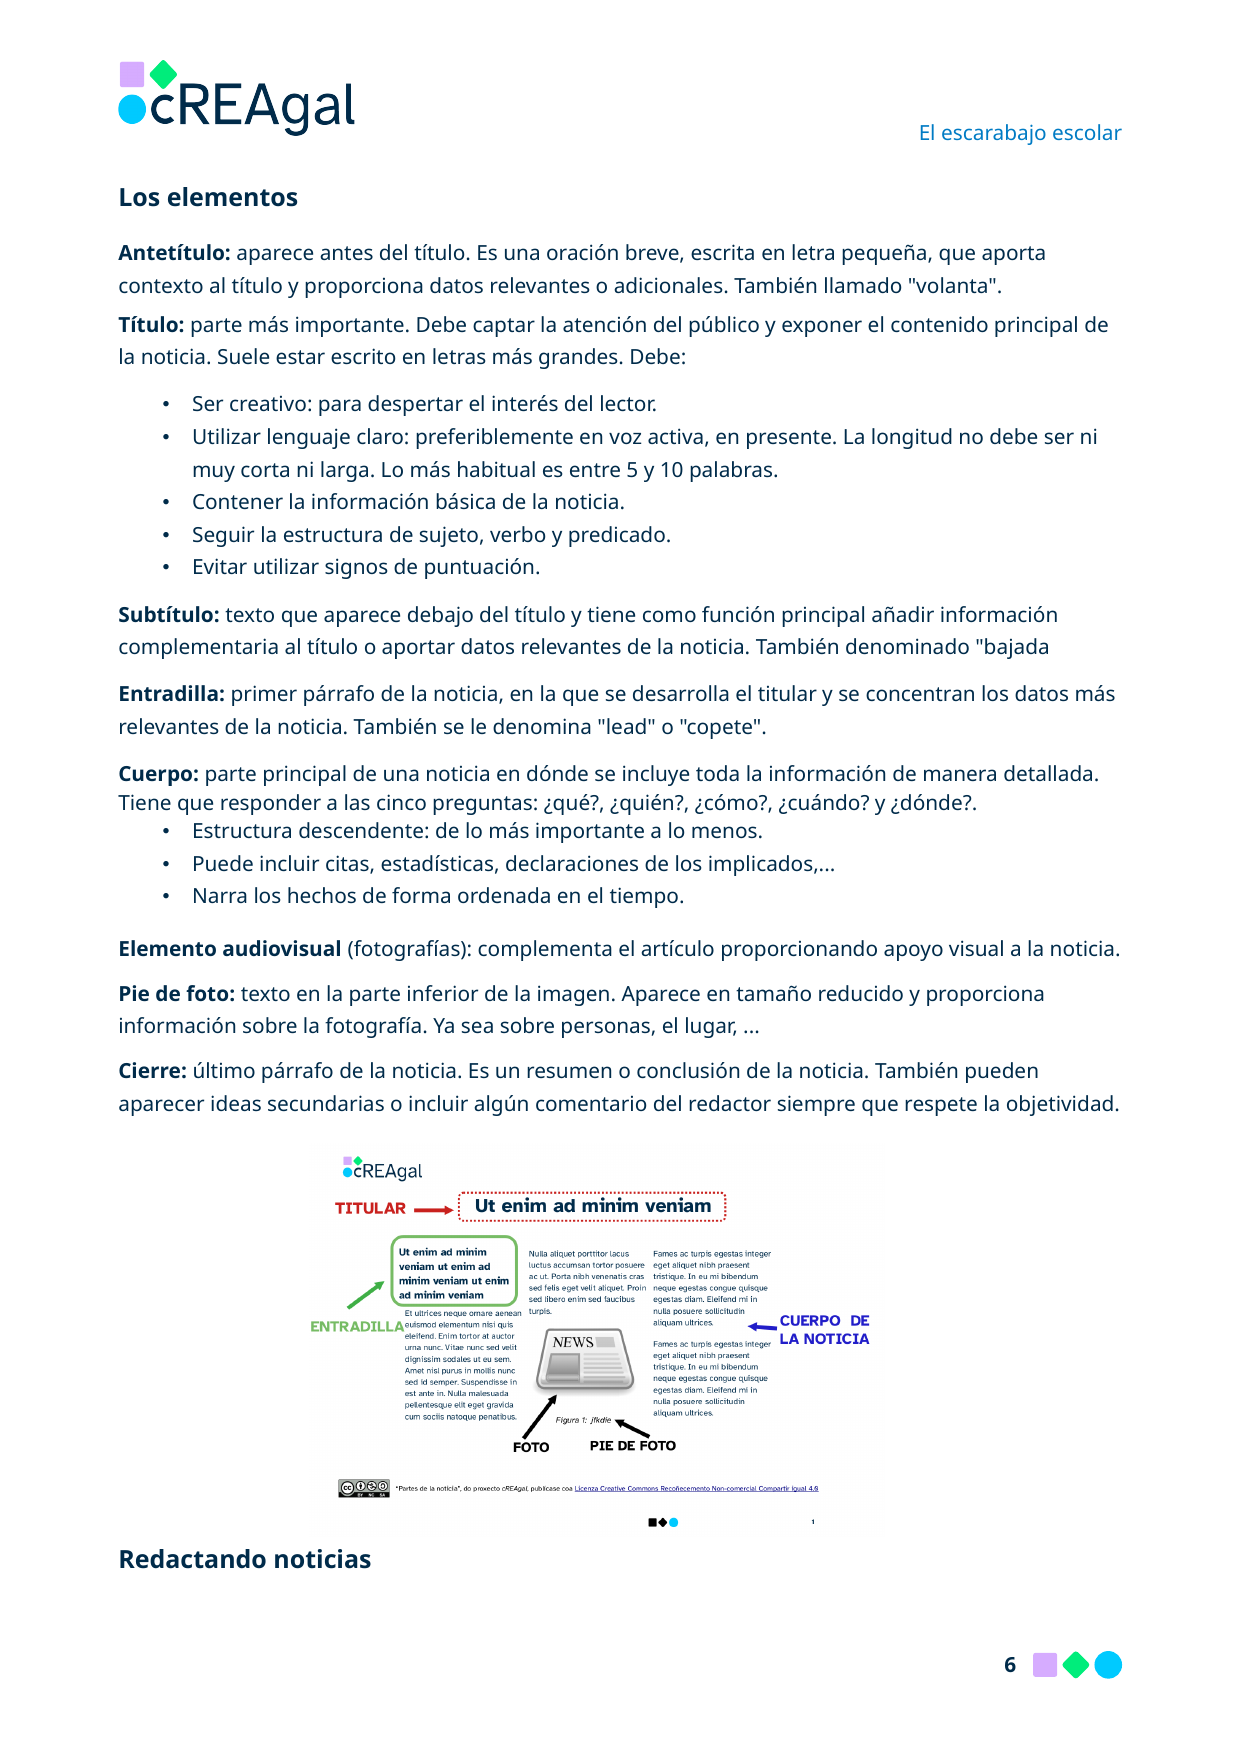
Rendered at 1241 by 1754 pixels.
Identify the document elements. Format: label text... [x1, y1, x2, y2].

picture [118, 60, 355, 136]
list Estructura descendente: de lo más importante a lo menos. [162, 816, 1122, 844]
list Evitar utilizar signos de puntuación. [162, 552, 1122, 581]
text Los elementos [118, 179, 1122, 213]
subtitle Antetítulo: aparece antes del título. Es una oración breve, escrita en letra pequeña, que aporta contexto al título y proporciona datos relevantes o adicionales. También llamado "volanta". [118, 238, 1122, 299]
text Cuerpo: parte principal de una noticia en dónde se incluye toda la información de manera detallada. Tiene que responder a las cinco preguntas: ¿qué?, ¿quién?, ¿cómo?, ¿cuándo? y ¿dónde?. [118, 759, 1122, 816]
text Redactando noticias [118, 1127, 1122, 1576]
list Seguir la estructura de sujeto, verbo y predicado. [162, 520, 1122, 548]
text Pie de foto: texto en la parte inferior de la imagen. Aparece en tamaño reducido y proporciona información sobre la fotografía. Ya sea sobre personas, el lugar, ... [118, 979, 1122, 1040]
list Contener la información básica de la noticia. [162, 487, 1122, 516]
text Título: parte más importante. Debe captar la atención del público y exponer el contenido principal de la noticia. Suele estar escrito en letras más grandes. Debe: [118, 310, 1122, 371]
text Elemento audiovisual (fotografías): complementa el artículo proporcionando apoyo visual a la noticia. [118, 934, 1122, 963]
list Ser creativo: para despertar el interés del lector. [162, 389, 1122, 418]
text Entradilla: primer párrafo de la noticia, en la que se desarrolla el titular y se concentran los datos más relevantes de la noticia. También se le denomina "lead" o "copete". [118, 679, 1122, 741]
picture [309, 1143, 885, 1537]
text Subtítulo: texto que aparece debajo del título y tiene como función principal añadir información complementaria al título o aportar datos relevantes de la noticia. También denominado "bajada [118, 600, 1122, 661]
list Narra los hechos de forma ordenada en el tiempo. [162, 881, 1122, 910]
list Puede incluir citas, estadísticas, declaraciones de los implicados,... [162, 849, 1122, 877]
list Utilizar lenguaje claro: preferiblemente en voz activa, en presente. La longitud no debe ser ni muy corta ni larga. Lo más habitual es entre 5 y 10 palabras. [162, 422, 1122, 483]
text Cierre: último párrafo de la noticia. Es un resumen o conclusión de la noticia. También pueden aparecer ideas secundarias o incluir algún comentario del redactor siempre que respete la objetividad. [118, 1056, 1122, 1117]
